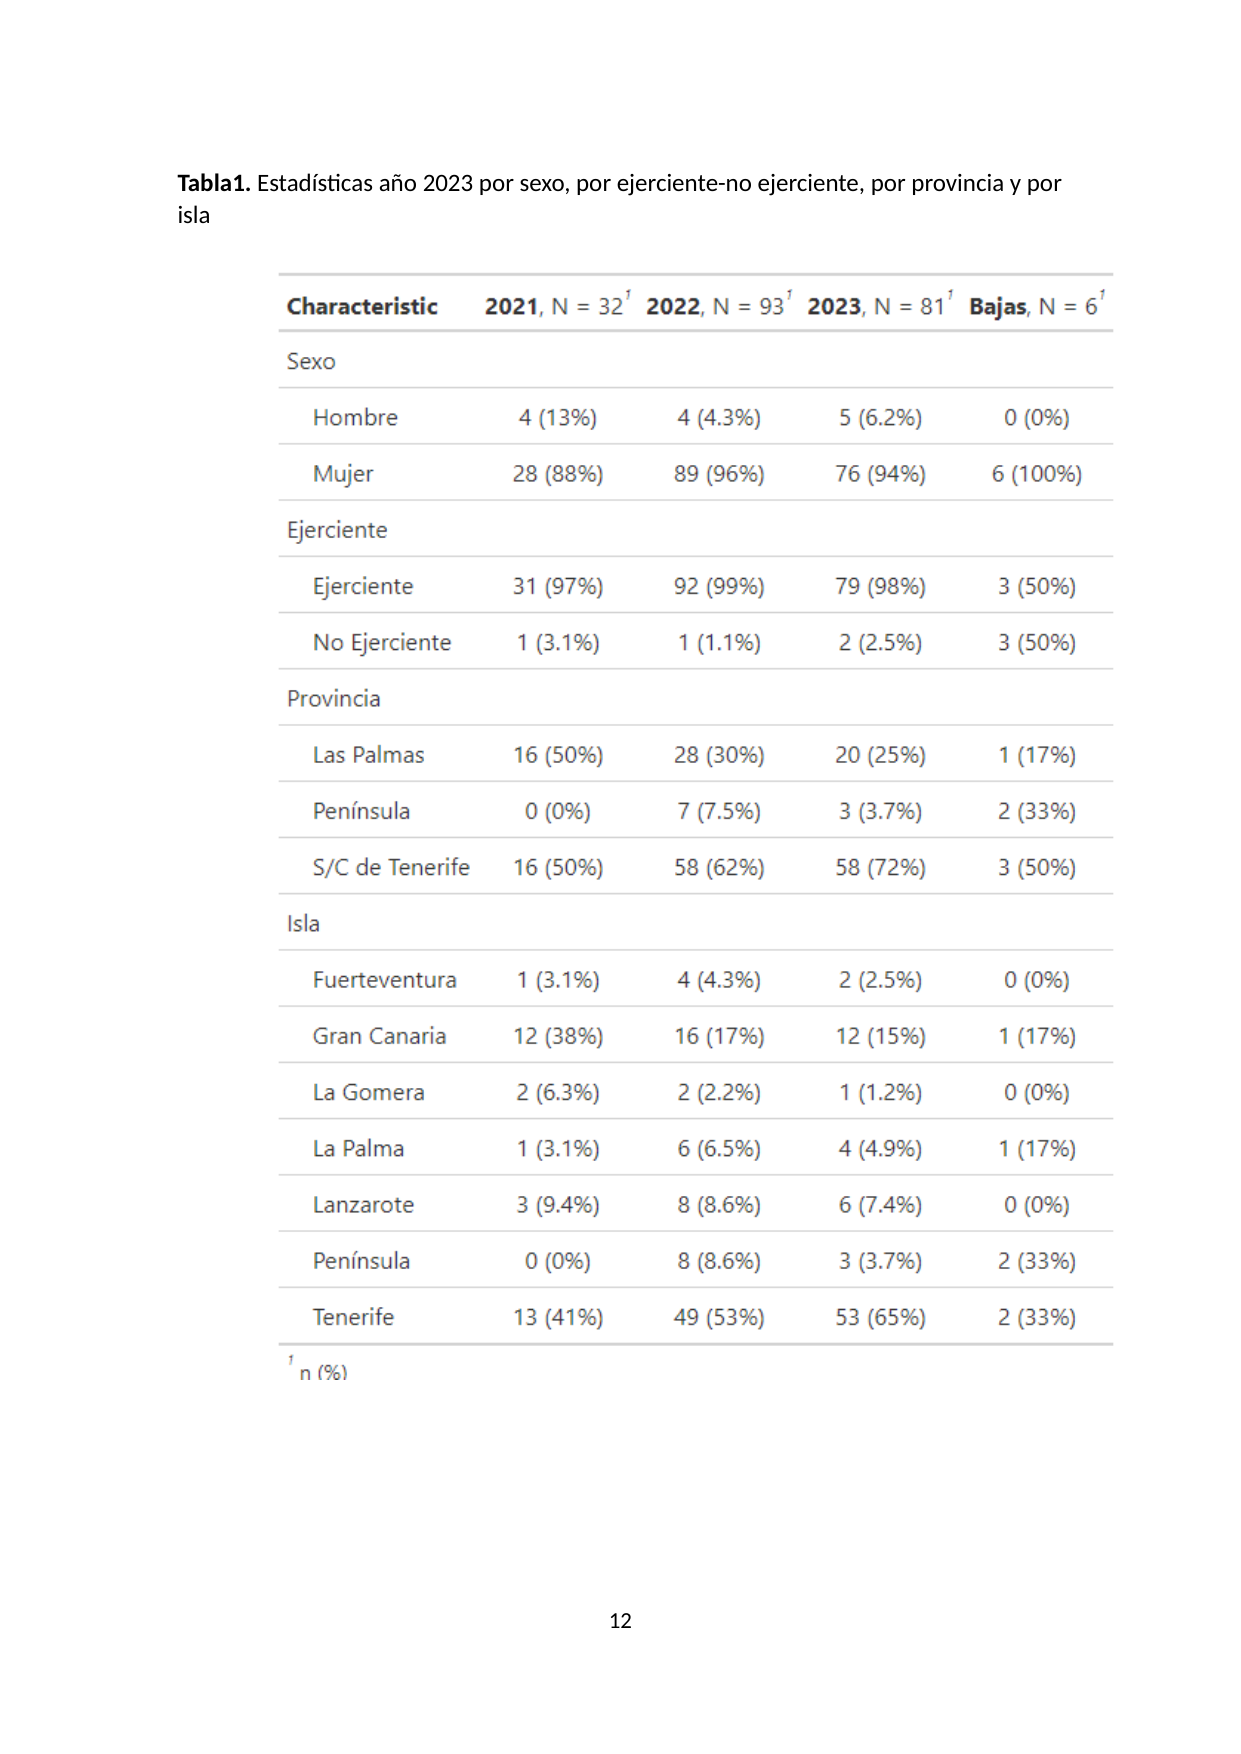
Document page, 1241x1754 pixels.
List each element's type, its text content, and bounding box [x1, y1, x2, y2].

text Tabla1. Estadísticas año 2023 por sexo, por ejerciente-no ejerciente, por provincia y por isla [177, 167, 1063, 230]
